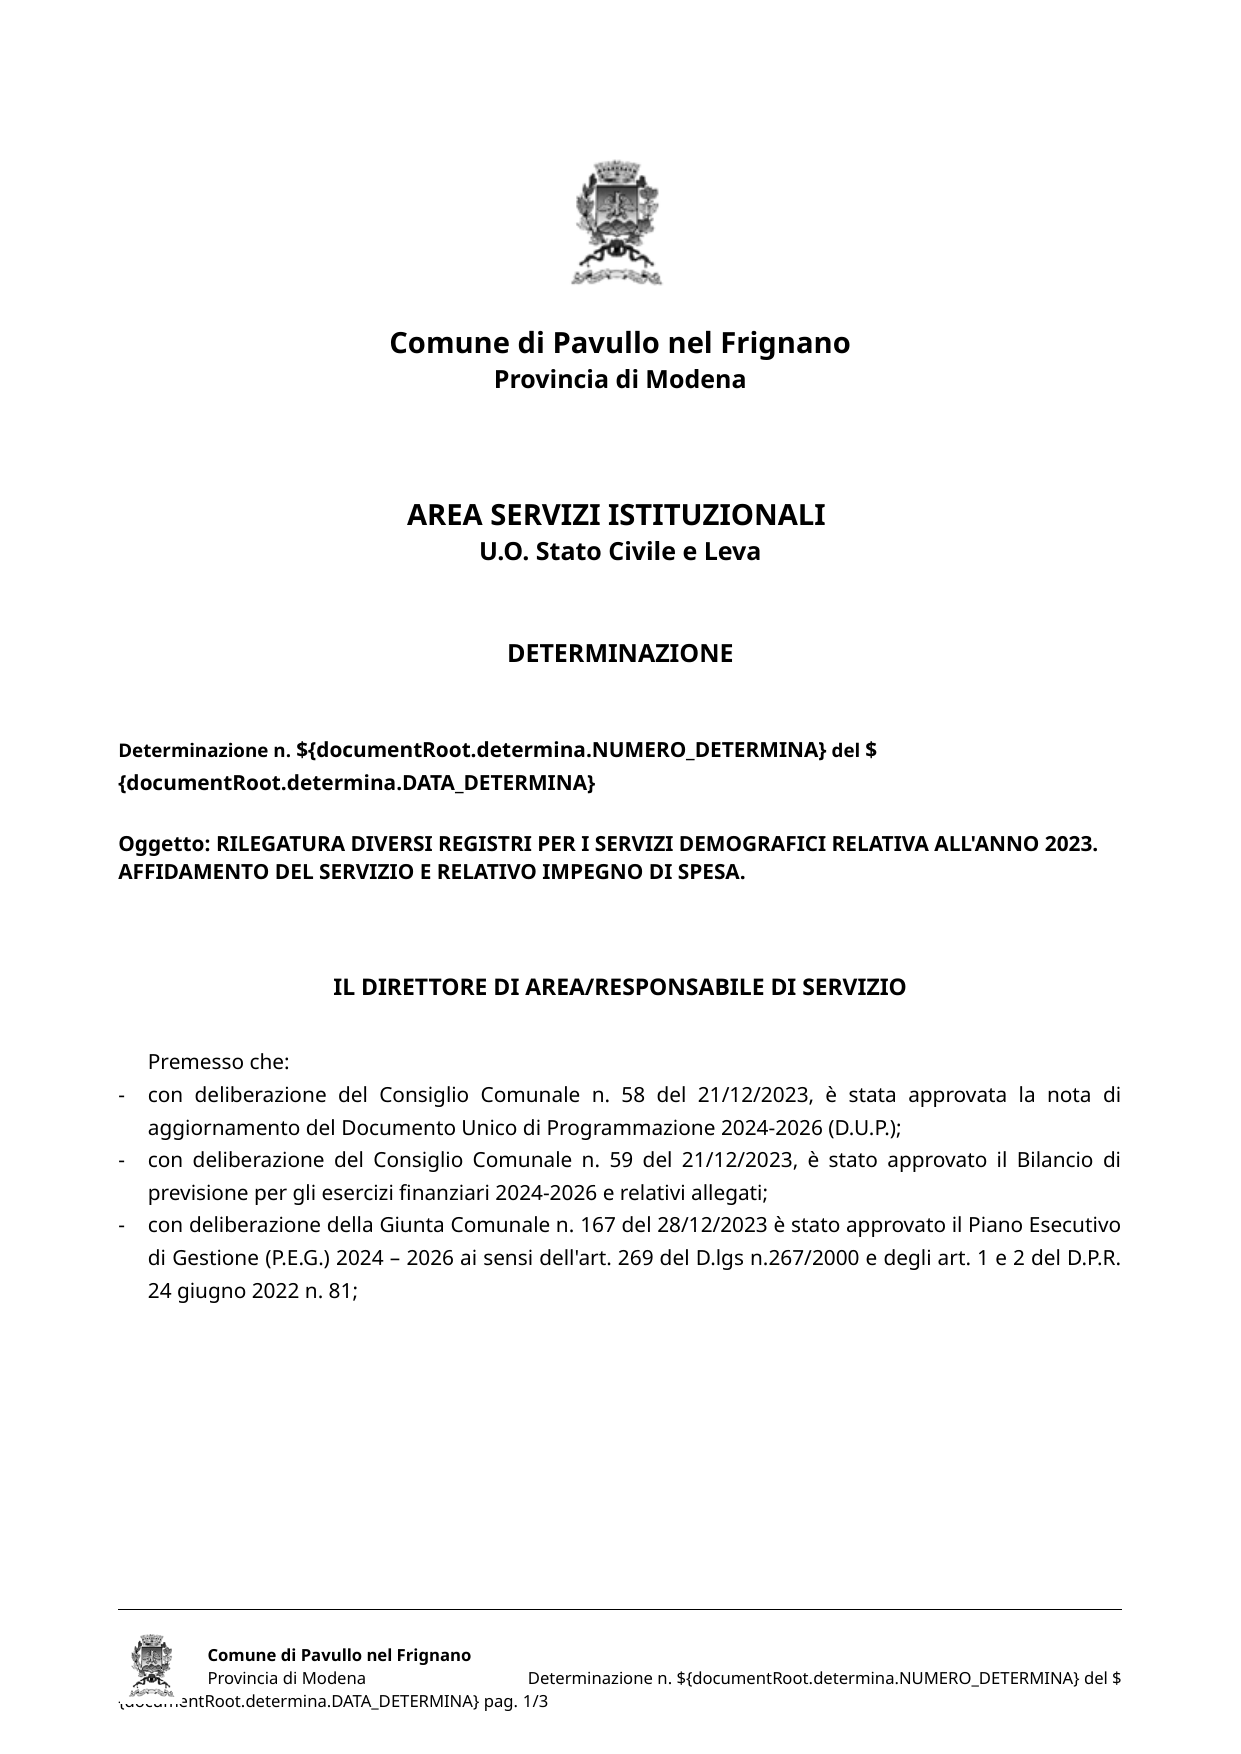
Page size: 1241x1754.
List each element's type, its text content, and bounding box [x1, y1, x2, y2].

text Oggetto: RILEGATURA DIVERSI REGISTRI PER I SERVIZI DEMOGRAFICI RELATIVA ALL'ANNO 2023. AFFIDAMENTO DEL SERVIZIO E RELATIVO IMPEGNO DI SPESA. [118, 829, 1122, 914]
text Premesso che: [118, 1047, 1122, 1076]
text AREA SERVIZI ISTITUZIONALI [118, 494, 1122, 533]
text DETERMINAZIONE [118, 636, 1122, 670]
picture [546, 152, 695, 289]
list con deliberazione del Consiglio Comunale n. 59 del 21/12/2023, è stato approvato il Bilancio di previsione per gli esercizi finanziari 2024-2026 e relativi allegati; [118, 1145, 1122, 1206]
list con deliberazione del Consiglio Comunale n. 58 del 21/12/2023, è stata approvata la nota di aggiornamento del Documento Unico di Programmazione 2024-2026 (D.U.P.); [118, 1080, 1122, 1141]
text Determinazione n. ${documentRoot.determina.NUMERO_DETERMINA} del ${documentRoot.determina.DATA_DETERMINA} [118, 735, 1122, 796]
picture [120, 1631, 183, 1704]
text IL DIRETTORE DI AREA/RESPONSABILE DI SERVIZIO [118, 971, 1122, 1002]
text U.O. Stato Civile e Leva [118, 533, 1122, 568]
list con deliberazione della Giunta Comunale n. 167 del 28/12/2023 è stato approvato il Piano Esecutivo di Gestione (P.E.G.) 2024 – 2026 ai sensi dell'art. 269 del D.lgs n.267/2000 e degli art. 1 e 2 del D.P.R. 24 giugno 2022 n. 81; [118, 1211, 1122, 1304]
